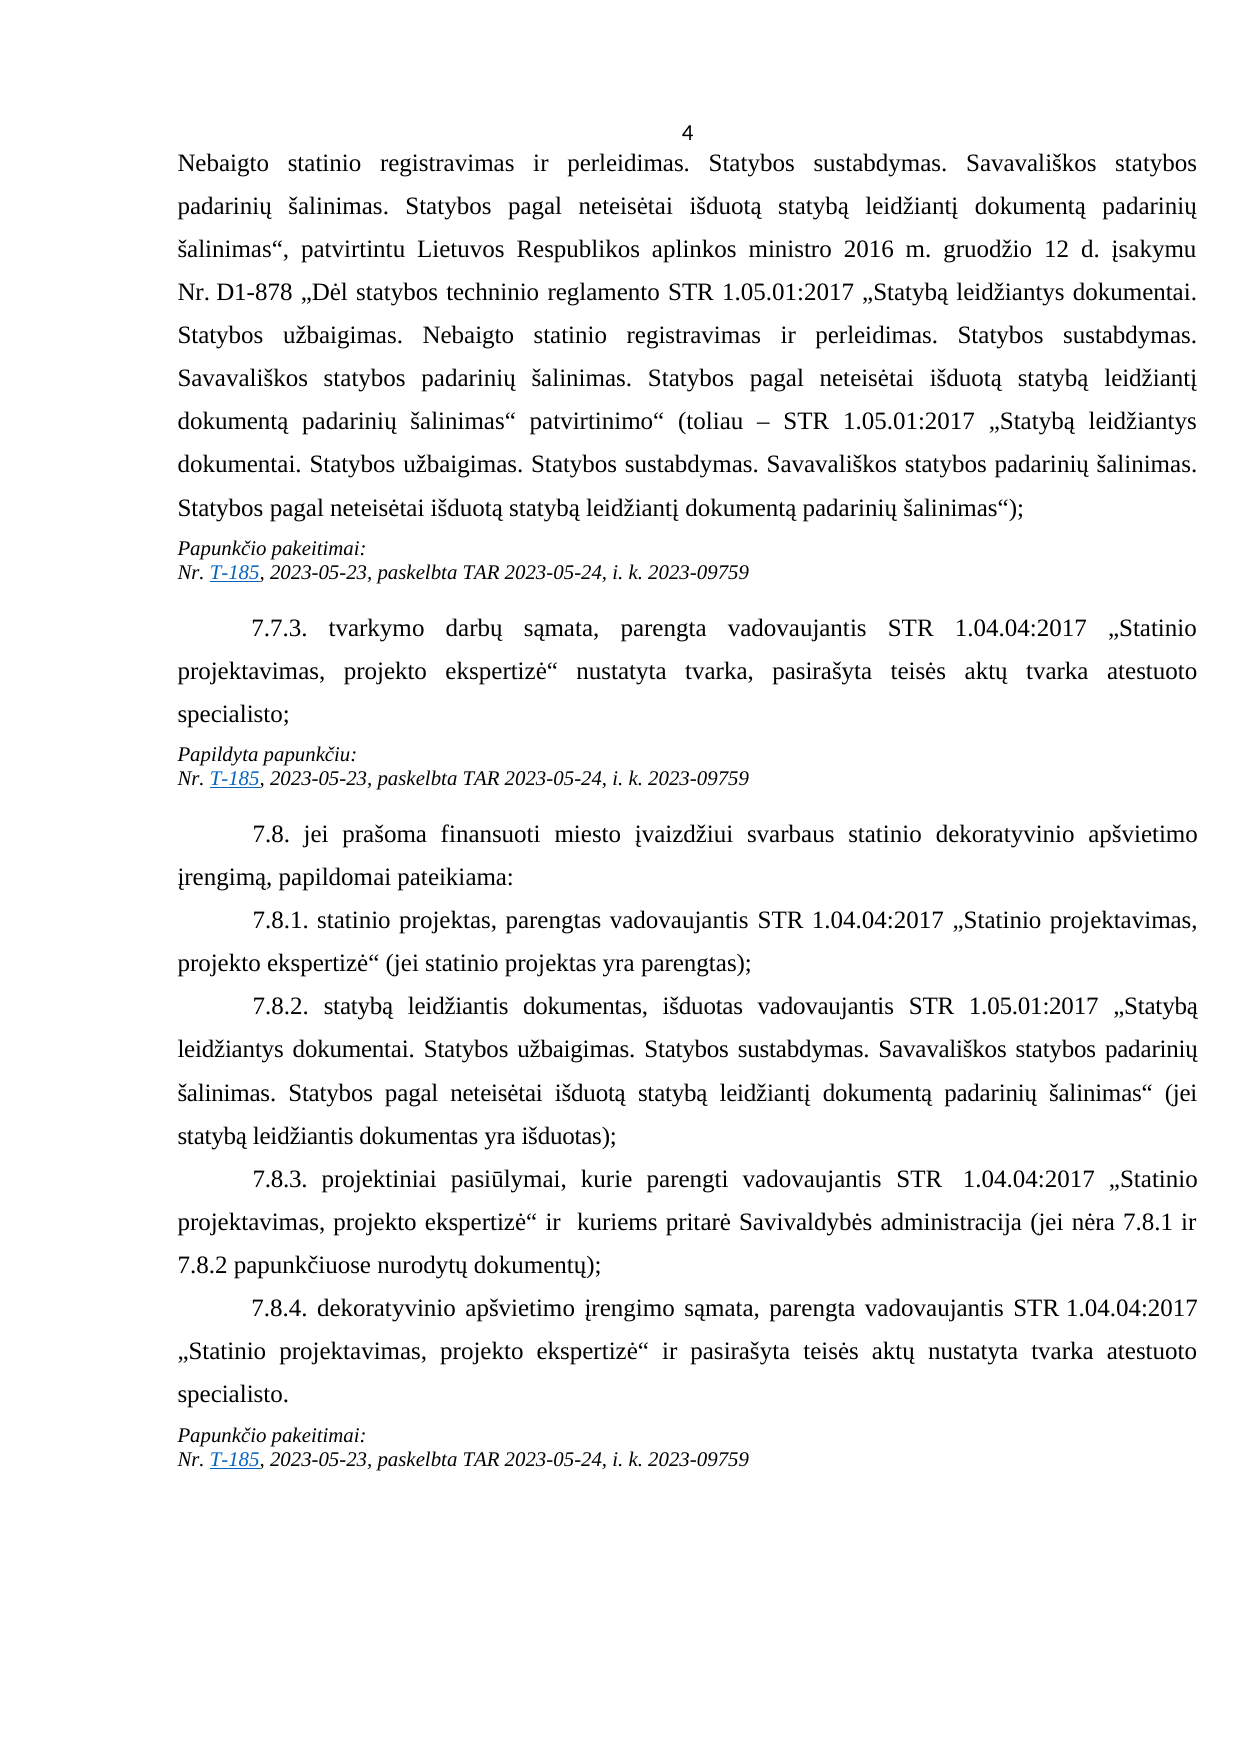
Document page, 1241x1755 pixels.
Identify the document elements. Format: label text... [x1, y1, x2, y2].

text Papunkčio pakeitimai: [177, 536, 1198, 560]
text Nr. T-185, 2023-05-23, paskelbta TAR 2023-05-24, i. k. 2023-09759 [177, 1447, 1198, 1471]
text 7.8. jei prašoma finansuoti miesto įvaizdžiui svarbaus statinio dekoratyvinio apšvietimo įrengimą, papildomai pateikiama: [177, 819, 1198, 891]
text Papildyta papunkčiu: [177, 742, 1198, 766]
text Nebaigto statinio registravimas ir perleidimas. Statybos sustabdymas. Savavališkos statybos padarinių šalinimas. Statybos pagal neteisėtai išduotą statybą leidžiantį dokumentą padarinių šalinimas“, patvirtintu Lietuvos Respublikos aplinkos ministro 2016 m. gruodžio 12 d. įsakymu Nr. D1-878 „Dėl statybos techninio reglamento STR 1.05.01:2017 „Statybą leidžiantys dokumentai. Statybos užbaigimas. Nebaigto statinio registravimas ir perleidimas. Statybos sustabdymas. Savavališkos statybos padarinių šalinimas. Statybos pagal neteisėtai išduotą statybą leidžiantį dokumentą padarinių šalinimas“ patvirtinimo“ (toliau – STR 1.05.01:2017 „Statybą leidžiantys dokumentai. Statybos užbaigimas. Statybos sustabdymas. Savavališkos statybos padarinių šalinimas. Statybos pagal neteisėtai išduotą statybą leidžiantį dokumentą padarinių šalinimas“); [177, 148, 1198, 521]
text Nr. T-185, 2023-05-23, paskelbta TAR 2023-05-24, i. k. 2023-09759 [177, 560, 1198, 584]
text 7.8.4. dekoratyvinio apšvietimo įrengimo sąmata, parengta vadovaujantis STR 1.04.04:2017 „Statinio projektavimas, projekto ekspertizė“ ir pasirašyta teisės aktų nustatyta tvarka atestuoto specialisto. [177, 1293, 1198, 1408]
text 7.8.2. statybą leidžiantis dokumentas, išduotas vadovaujantis STR 1.05.01:2017 „Statybą leidžiantys dokumentai. Statybos užbaigimas. Statybos sustabdymas. Savavališkos statybos padarinių šalinimas. Statybos pagal neteisėtai išduotą statybą leidžiantį dokumentą padarinių šalinimas“ (jei statybą leidžiantis dokumentas yra išduotas); [177, 991, 1198, 1149]
text 7.7.3. tvarkymo darbų sąmata, parengta vadovaujantis STR 1.04.04:2017 „Statinio projektavimas, projekto ekspertizė“ nustatyta tvarka, pasirašyta teisės aktų tvarka atestuoto specialisto; [177, 613, 1198, 728]
text 7.8.3. projektiniai pasiūlymai, kurie parengti vadovaujantis STR 1.04.04:2017 „Statinio projektavimas, projekto ekspertizė“ ir kuriems pritarė Savivaldybės administracija (jei nėra 7.8.1 ir 7.8.2 papunkčiuose nurodytų dokumentų); [177, 1164, 1198, 1279]
text Nr. T-185, 2023-05-23, paskelbta TAR 2023-05-24, i. k. 2023-09759 [177, 766, 1198, 790]
text 7.8.1. statinio projektas, parengtas vadovaujantis STR 1.04.04:2017 „Statinio projektavimas, projekto ekspertizė“ (jei statinio projektas yra parengtas); [177, 905, 1198, 977]
text Papunkčio pakeitimai: [177, 1423, 1198, 1447]
